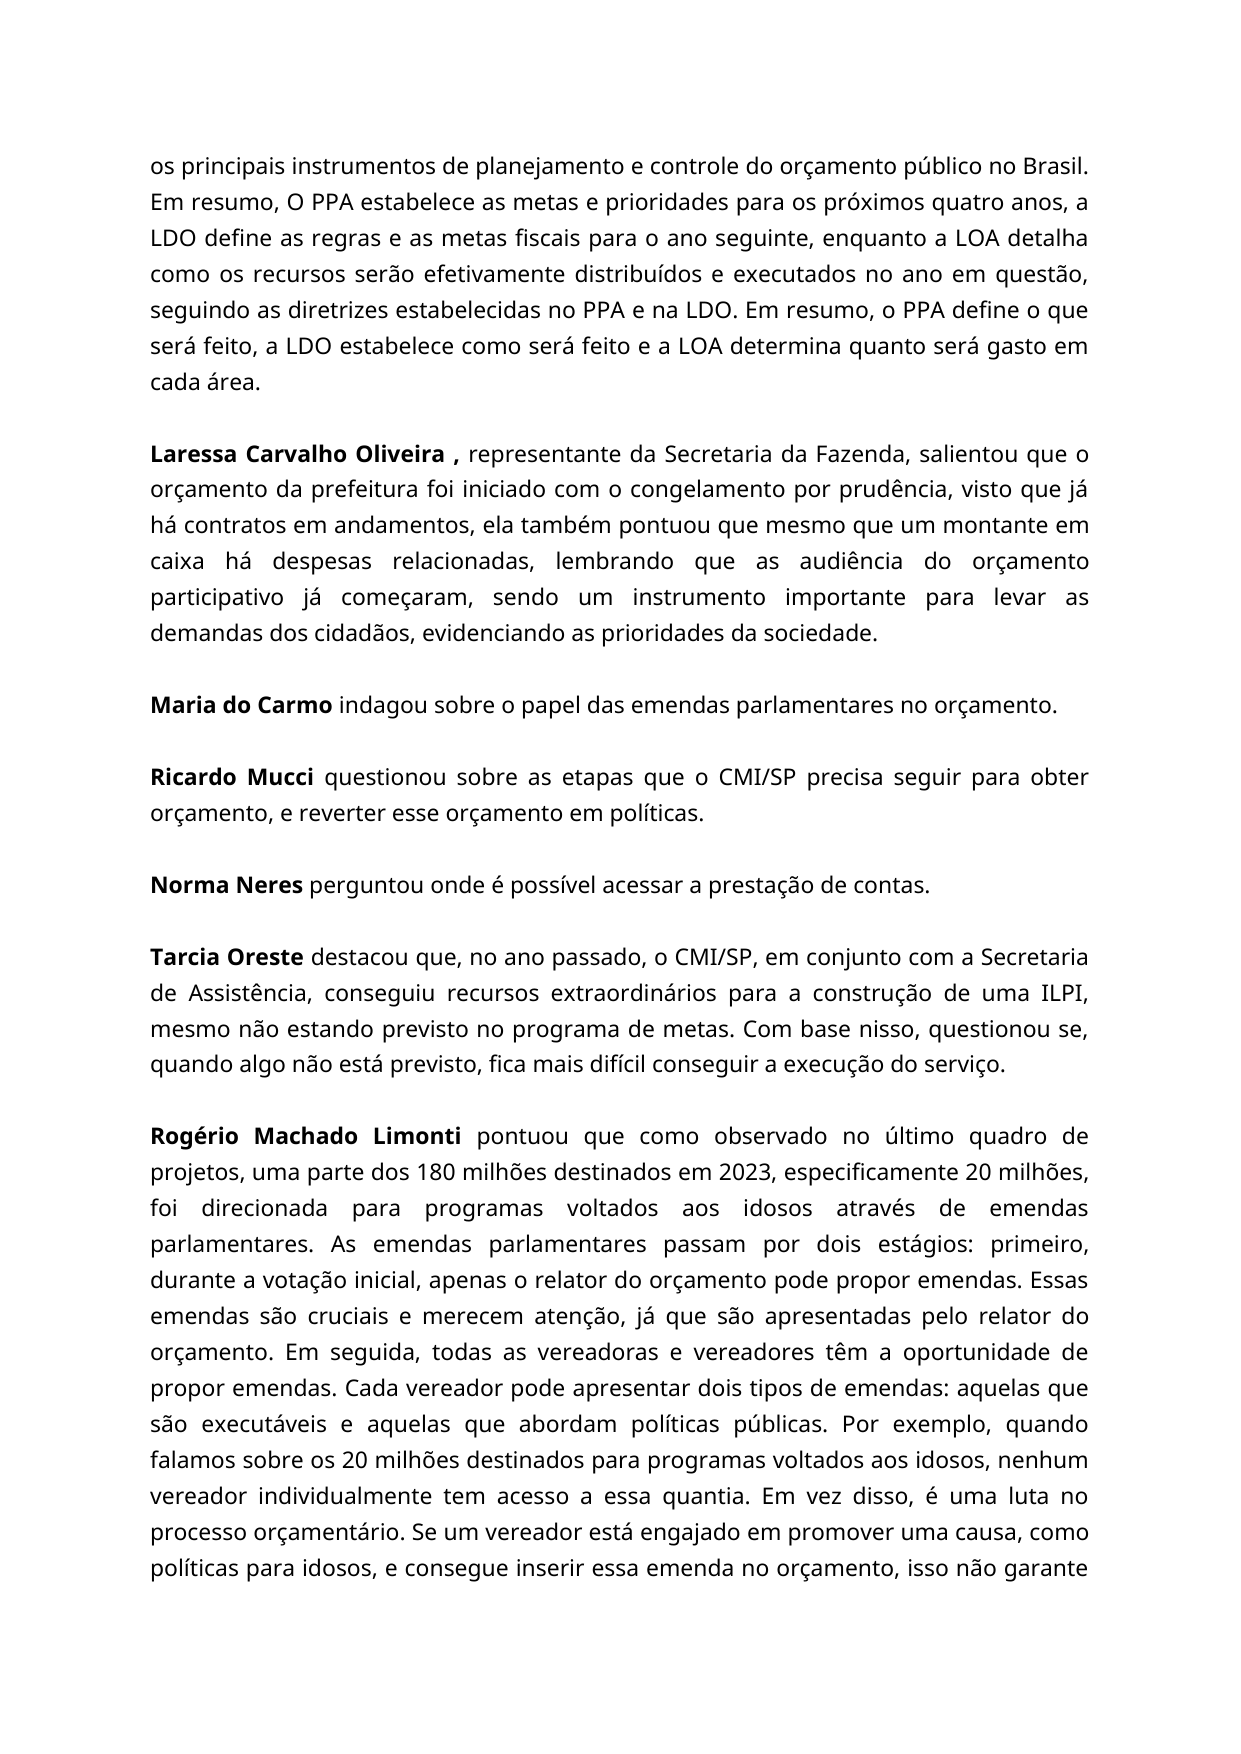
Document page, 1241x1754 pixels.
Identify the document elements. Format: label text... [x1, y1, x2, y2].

text Maria do Carmo indagou sobre o papel das emendas parlamentares no orçamento. [150, 689, 1090, 720]
text Tarcia Oreste destacou que, no ano passado, o CMI/SP, em conjunto com a Secretaria de Assistência, conseguiu recursos extraordinários para a construção de uma ILPI, mesmo não estando previsto no programa de metas. Com base nisso, questionou se, quando algo não está previsto, fica mais difícil conseguir a execução do serviço. [150, 941, 1090, 1080]
text Norma Neres perguntou onde é possível acessar a prestação de contas. [150, 869, 1090, 900]
text Laressa Carvalho Oliveira , representante da Secretaria da Fazenda, salientou que o orçamento da prefeitura foi iniciado com o congelamento por prudência, visto que já há contratos em andamentos, ela também pontuou que mesmo que um montante em caixa há despesas relacionadas, lembrando que as audiência do orçamento participativo já começaram, sendo um instrumento importante para levar as demandas dos cidadãos, evidenciando as prioridades da sociedade. [150, 437, 1090, 648]
text os principais instrumentos de planejamento e controle do orçamento público no Brasil. Em resumo, O PPA estabelece as metas e prioridades para os próximos quatro anos, a LDO define as regras e as metas fiscais para o ano seguinte, enquanto a LOA detalha como os recursos serão efetivamente distribuídos e executados no ano em questão, seguindo as diretrizes estabelecidas no PPA e na LDO. Em resumo, o PPA define o que será feito, a LDO estabelece como será feito e a LOA determina quanto será gasto em cada área. [150, 150, 1090, 397]
text Ricardo Mucci questionou sobre as etapas que o CMI/SP precisa seguir para obter orçamento, e reverter esse orçamento em políticas. [150, 761, 1090, 828]
text Rogério Machado Limonti pontuou que como observado no último quadro de projetos, uma parte dos 180 milhões destinados em 2023, especificamente 20 milhões, foi direcionada para programas voltados aos idosos através de emendas parlamentares. As emendas parlamentares passam por dois estágios: primeiro, durante a votação inicial, apenas o relator do orçamento pode propor emendas. Essas emendas são cruciais e merecem atenção, já que são apresentadas pelo relator do orçamento. Em seguida, todas as vereadoras e vereadores têm a oportunidade de propor emendas. Cada vereador pode apresentar dois tipos de emendas: aquelas que são executáveis e aquelas que abordam políticas públicas. Por exemplo, quando falamos sobre os 20 milhões destinados para programas voltados aos idosos, nenhum vereador individualmente tem acesso a essa quantia. Em vez disso, é uma luta no processo orçamentário. Se um vereador está engajado em promover uma causa, como políticas para idosos, e consegue inserir essa emenda no orçamento, isso não garante [150, 1120, 1090, 1583]
